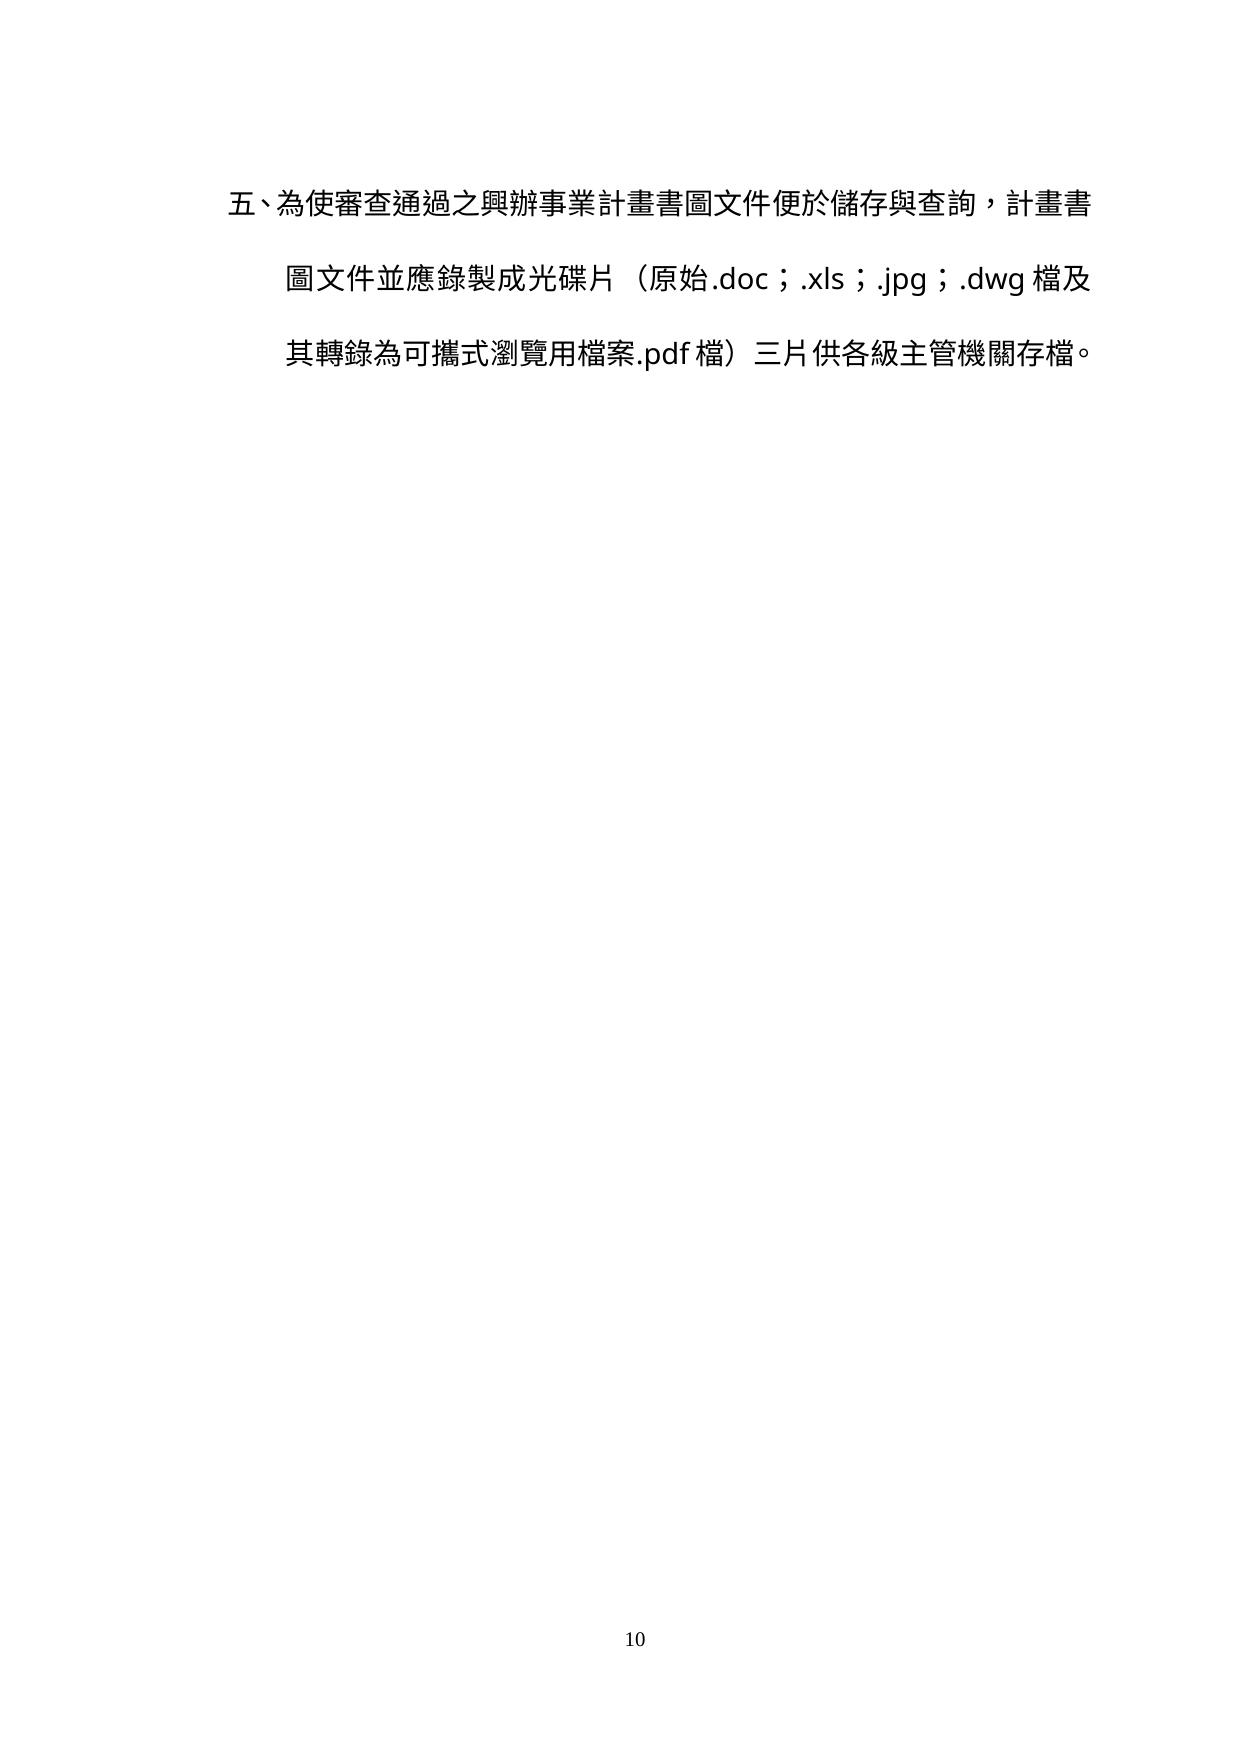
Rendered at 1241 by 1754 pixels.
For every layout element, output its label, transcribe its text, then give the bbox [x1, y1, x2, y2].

text 五、為使審查通過之興辦事業計畫書圖文件便於儲存與查詢，計畫書圖文件並應錄製成光碟片（原始.doc；.xls；.jpg；.dwg檔及其轉錄為可攜式瀏覽用檔案.pdf檔）三片供各級主管機關存檔。 [227, 164, 1092, 389]
